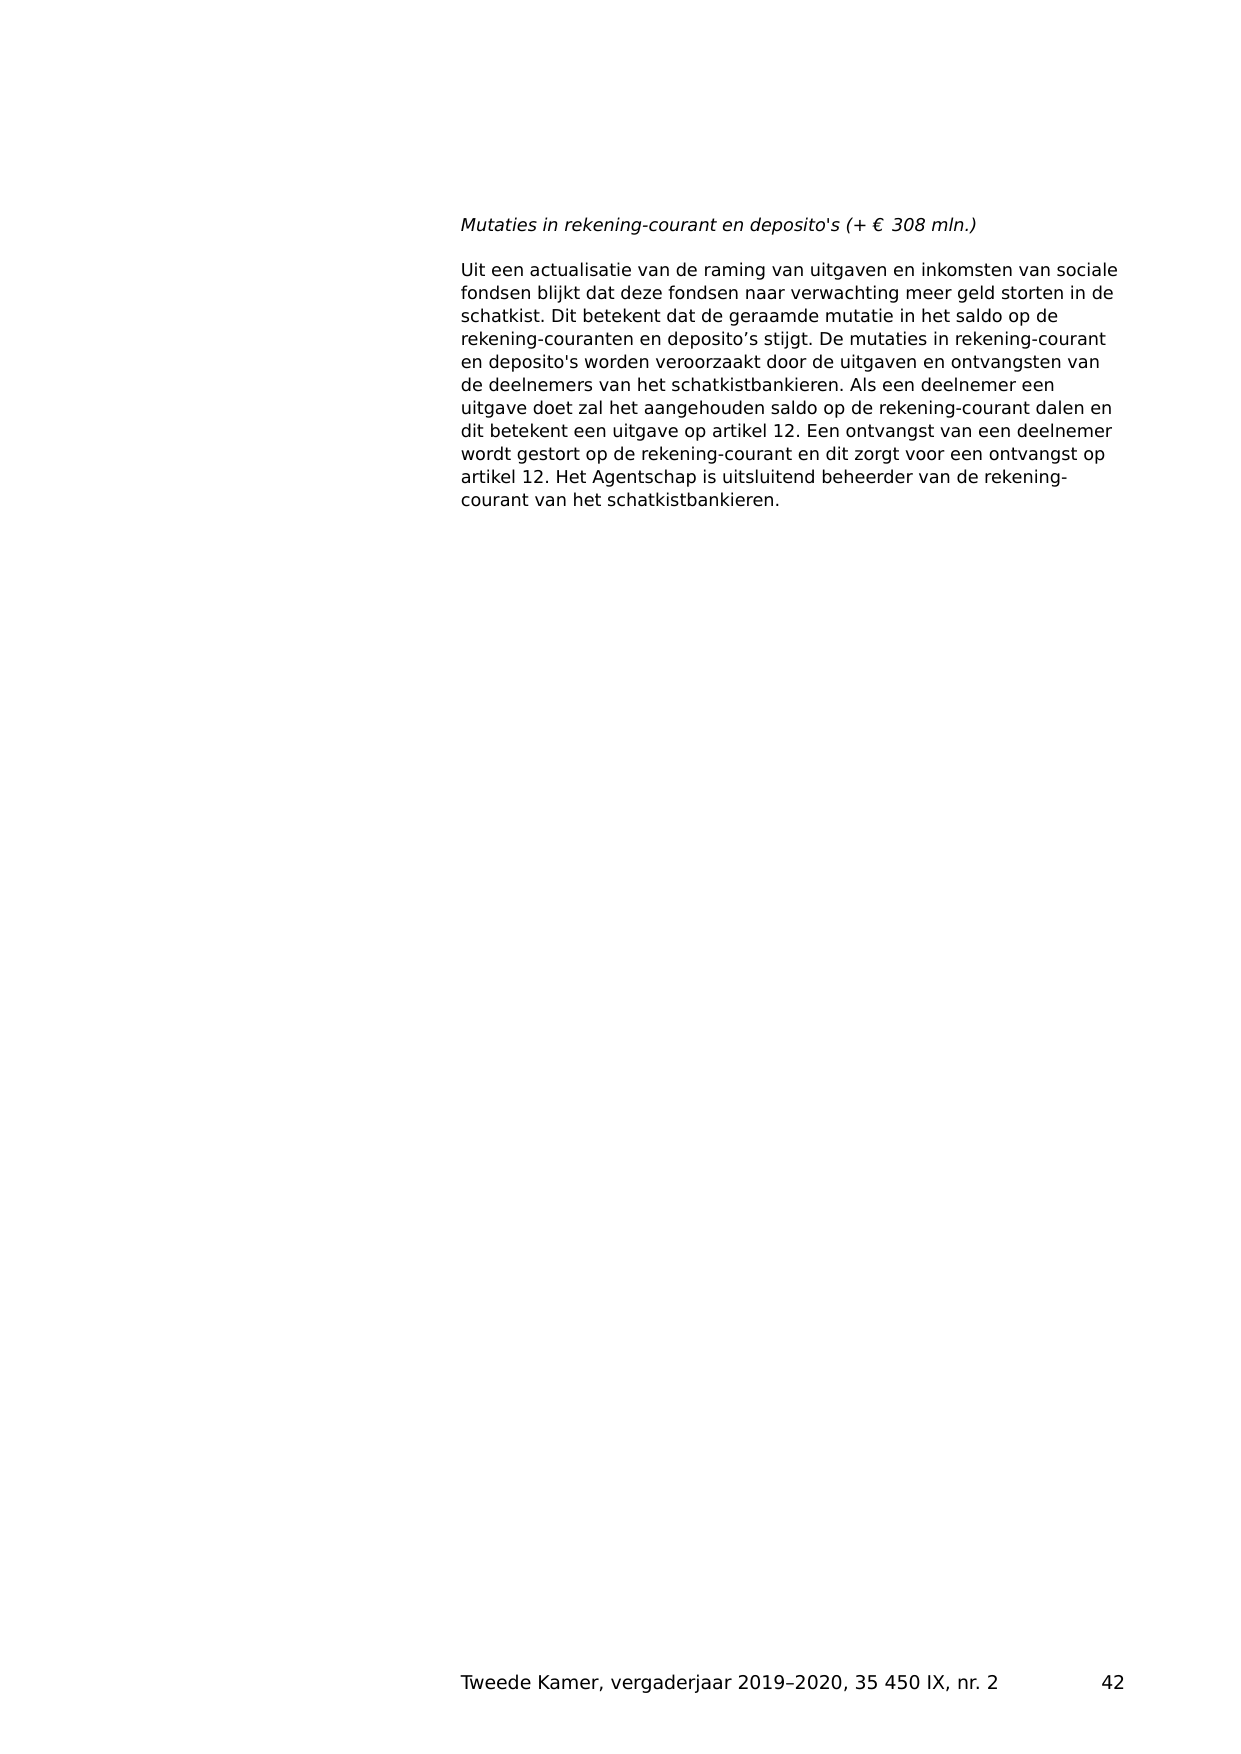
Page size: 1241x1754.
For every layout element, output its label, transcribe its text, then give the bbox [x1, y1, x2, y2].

text Uit een actualisatie van de raming van uitgaven en inkomsten van sociale fondsen blijkt dat deze fondsen naar verwachting meer geld storten in de schatkist. Dit betekent dat de geraamde mutatie in het saldo op de rekening-couranten en deposito’s stijgt. De mutaties in rekening-courant en deposito's worden veroorzaakt door de uitgaven en ontvangsten van de deelnemers van het schatkistbankieren. Als een deelnemer een uitgave doet zal het aangehouden saldo op de rekening-courant dalen en dit betekent een uitgave op artikel 12. Een ontvangst van een deelnemer wordt gestort op de rekening-courant en dit zorgt voor een ontvangst op artikel 12. Het Agentschap is uitsluitend beheerder van de rekening-courant van het schatkistbankieren. [461, 258, 1125, 511]
text Mutaties in rekening-courant en deposito's (+ € 308 mln.) [461, 213, 1125, 236]
